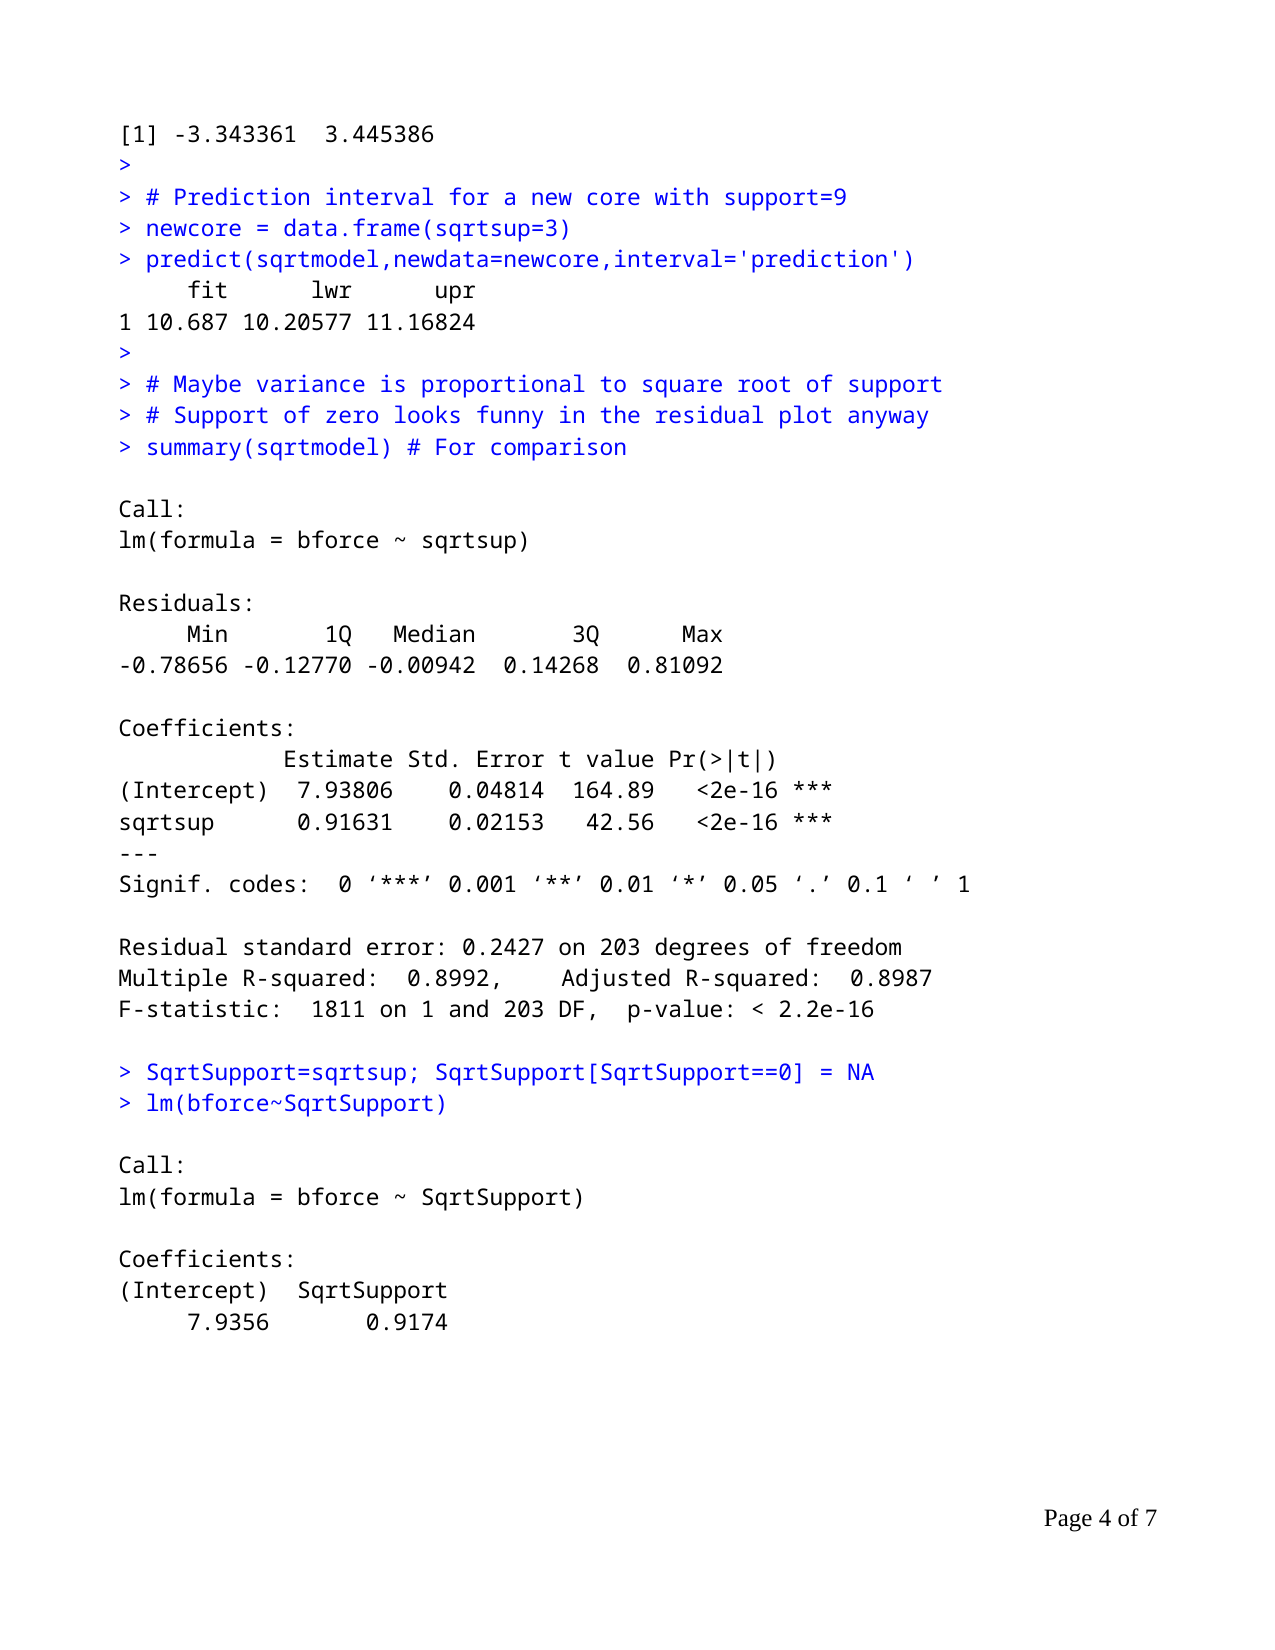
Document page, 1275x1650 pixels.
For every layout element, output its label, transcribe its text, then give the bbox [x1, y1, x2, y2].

text Residuals: [118, 587, 1160, 618]
text > # Maybe variance is proportional to square root of support [118, 368, 1160, 399]
text lm(formula = bforce ~ SqrtSupport) [118, 1181, 1160, 1212]
text > summary(sqrtmodel) # For comparison [118, 431, 1160, 462]
text --- [118, 837, 1160, 868]
text > predict(sqrtmodel,newdata=newcore,interval='prediction') [118, 243, 1160, 274]
text (Intercept) 7.93806 0.04814 164.89 <2e-16 *** [118, 774, 1160, 806]
text > newcore = data.frame(sqrtsup=3) [118, 212, 1160, 243]
text > SqrtSupport=sqrtsup; SqrtSupport[SqrtSupport==0] = NA [118, 1056, 1160, 1087]
text Signif. codes: 0 ‘***’ 0.001 ‘**’ 0.01 ‘*’ 0.05 ‘.’ 0.1 ‘ ’ 1 [118, 868, 1160, 899]
text Coefficients: [118, 712, 1160, 743]
text F-statistic: 1811 on 1 and 203 DF, p-value: < 2.2e-16 [118, 993, 1160, 1024]
text lm(formula = bforce ~ sqrtsup) [118, 524, 1160, 556]
text > [118, 337, 1160, 368]
text Residual standard error: 0.2427 on 203 degrees of freedom [118, 931, 1160, 962]
text Multiple R-squared: 0.8992, Adjusted R-squared: 0.8987 [118, 962, 1160, 993]
text (Intercept) SqrtSupport [118, 1274, 1160, 1306]
text Call: [118, 493, 1160, 524]
text 7.9356 0.9174 [118, 1306, 1160, 1337]
text Coefficients: [118, 1243, 1160, 1274]
text sqrtsup 0.91631 0.02153 42.56 <2e-16 *** [118, 806, 1160, 837]
text > # Support of zero looks funny in the residual plot anyway [118, 399, 1160, 431]
text fit lwr upr [118, 274, 1160, 306]
text Call: [118, 1149, 1160, 1181]
text Estimate Std. Error t value Pr(>|t|) [118, 743, 1160, 774]
text > lm(bforce~SqrtSupport) [118, 1087, 1160, 1118]
text > [118, 149, 1160, 181]
text 1 10.687 10.20577 11.16824 [118, 306, 1160, 337]
text -0.78656 -0.12770 -0.00942 0.14268 0.81092 [118, 649, 1160, 681]
text [1] -3.343361 3.445386 [118, 118, 1160, 149]
text > # Prediction interval for a new core with support=9 [118, 181, 1160, 212]
text Min 1Q Median 3Q Max [118, 618, 1160, 649]
